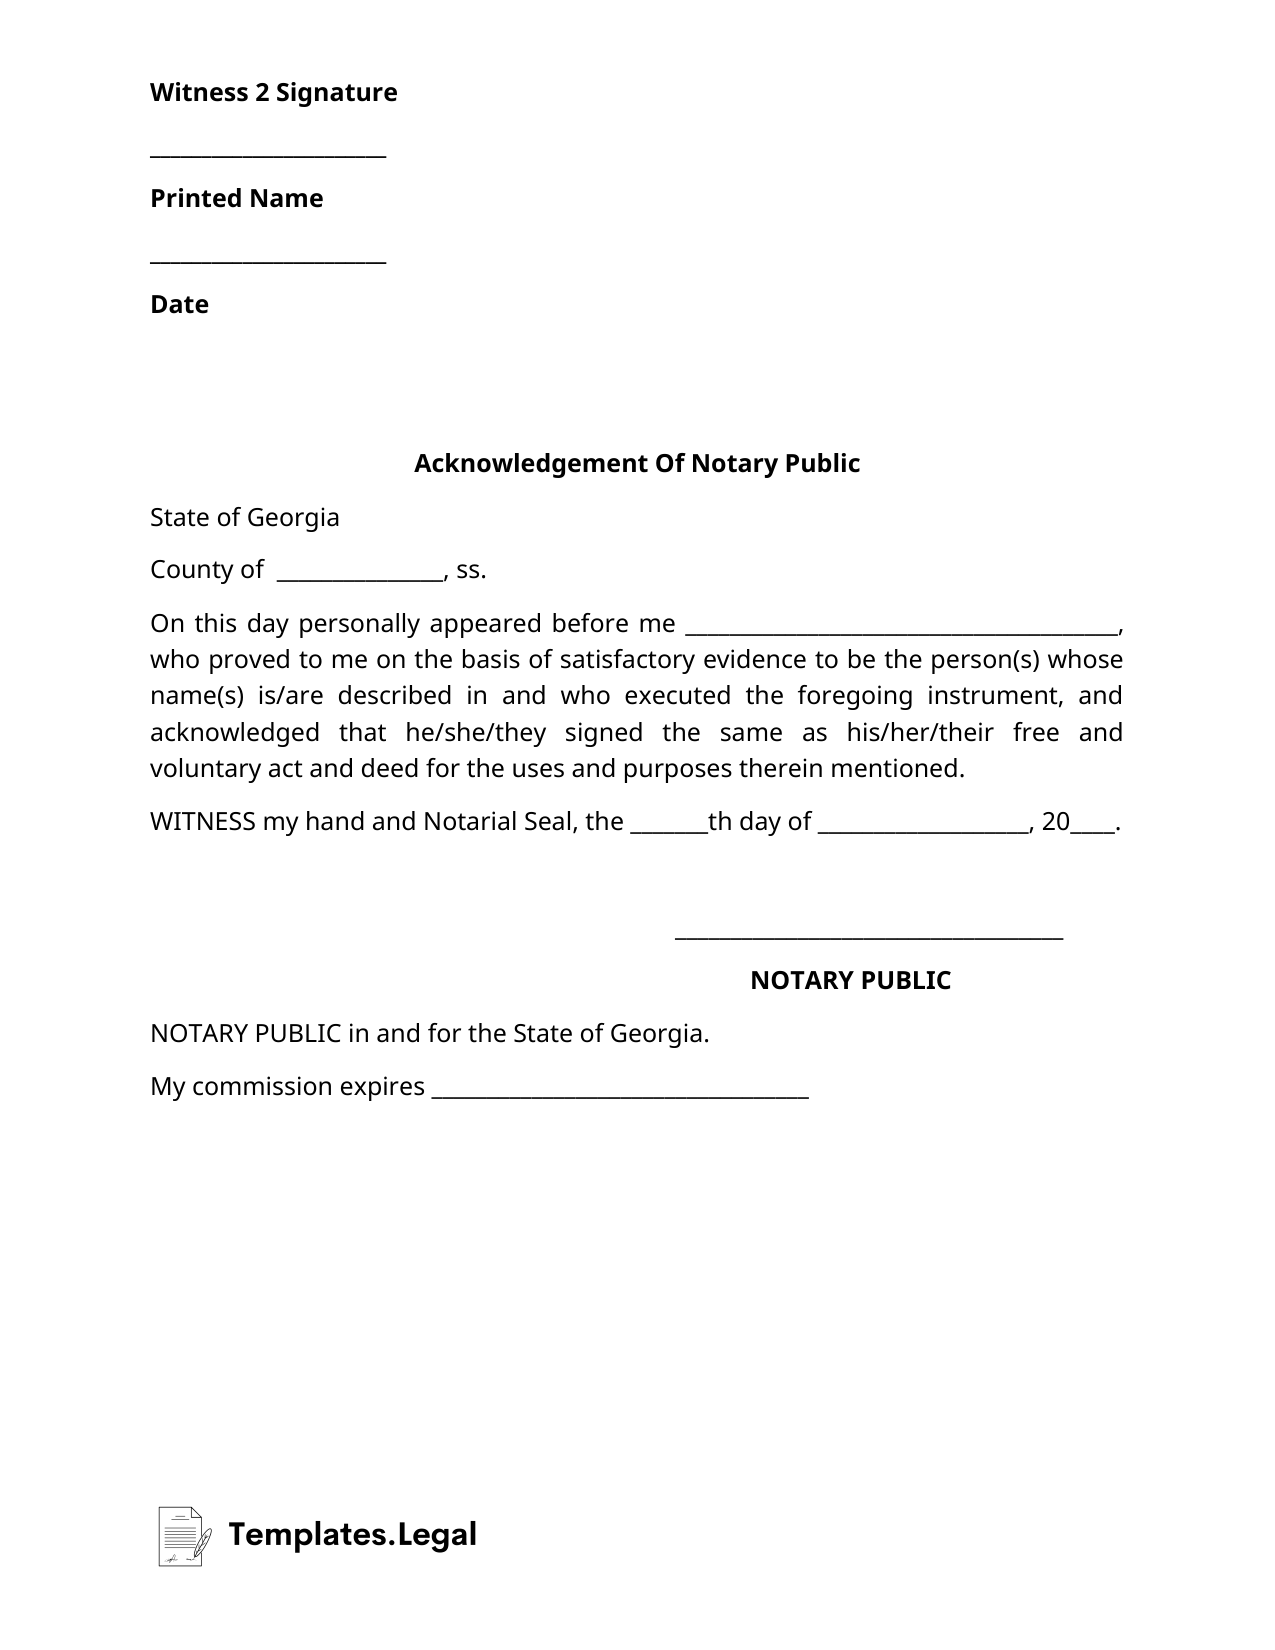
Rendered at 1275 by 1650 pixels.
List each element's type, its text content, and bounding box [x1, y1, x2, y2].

text NOTARY PUBLIC in and for the State of Georgia. [150, 1016, 1125, 1050]
text Acknowledgement Of Notary Public [150, 446, 1125, 480]
text On this day personally appeared before me _______________________________________, who proved to me on the basis of satisfactory evidence to be the person(s) whose name(s) is/are described in and who executed the foregoing instrument, and acknowledged that he/she/they signed the same as his/her/their free and voluntary act and deed for the uses and purposes therein mentioned. [150, 605, 1125, 785]
text Printed Name [150, 181, 1125, 215]
text _______________________ [150, 128, 1125, 162]
text _______________________ [150, 234, 1125, 268]
text Witness 2 Signature [150, 75, 1125, 109]
text County of _______________, ss. [150, 552, 1125, 586]
text WITNESS my hand and Notarial Seal, the _______th day of ___________________, 20____. [150, 804, 1125, 838]
text My commission expires __________________________________ [150, 1069, 1125, 1103]
text ___________________________________ [600, 910, 1125, 944]
text NOTARY PUBLIC [150, 963, 1125, 997]
text State of Georgia [150, 499, 1125, 533]
text Date [150, 287, 1125, 321]
